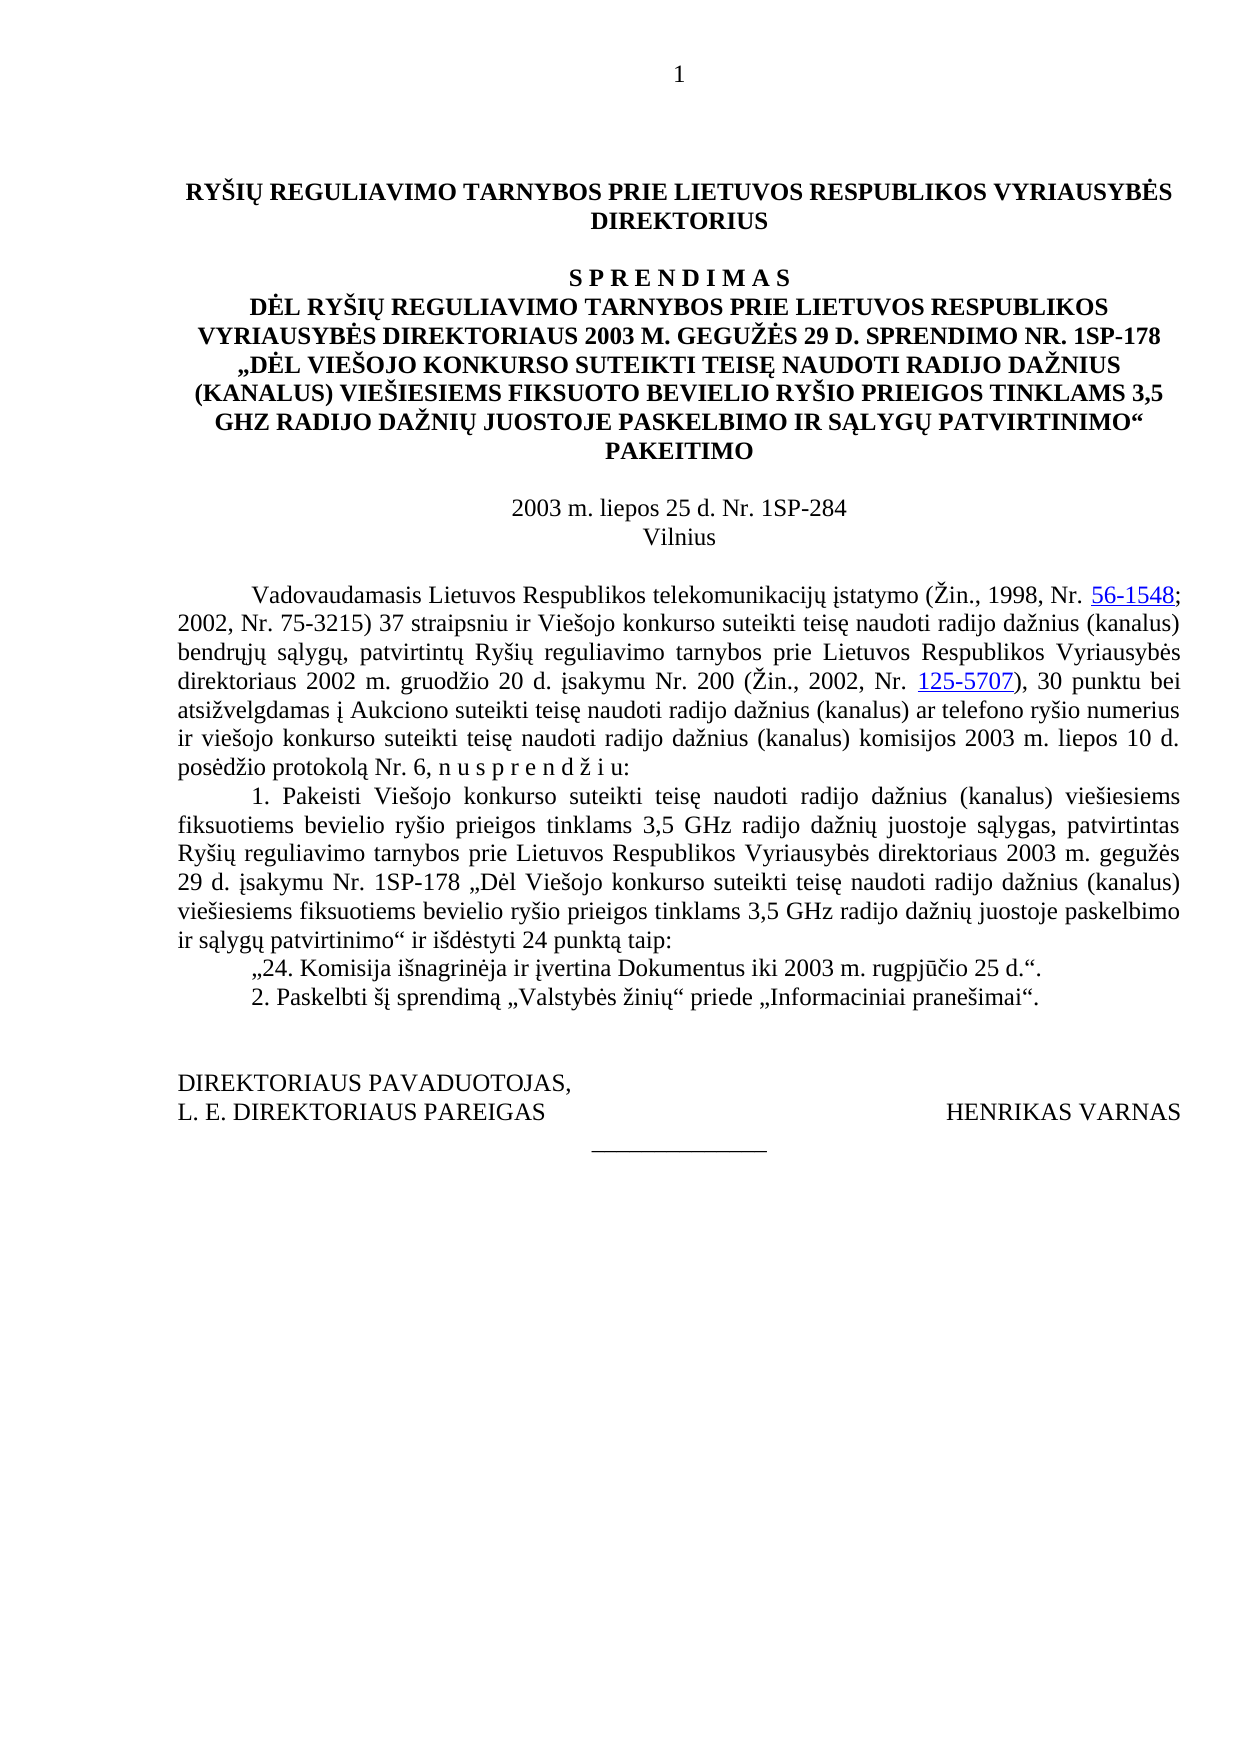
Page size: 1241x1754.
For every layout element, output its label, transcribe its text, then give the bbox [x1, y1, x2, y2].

text 2003 m. liepos 25 d. Nr. 1SP-284 [177, 493, 1181, 522]
text ______________ [177, 1126, 1181, 1155]
text Vadovaudamasis Lietuvos Respublikos telekomunikacijų įstatymo (Žin., 1998, Nr. 56-1548; 2002, Nr. 75-3215) 37 straipsniu ir Viešojo konkurso suteikti teisę naudoti radijo dažnius (kanalus) bendrųjų sąlygų, patvirtintų Ryšių reguliavimo tarnybos prie Lietuvos Respublikos Vyriausybės direktoriaus 2002 m. gruodžio 20 d. įsakymu Nr. 200 (Žin., 2002, Nr. 125-5707), 30 punktu bei atsižvelgdamas į Aukciono suteikti teisę naudoti radijo dažnius (kanalus) ar telefono ryšio numerius ir viešojo konkurso suteikti teisę naudoti radijo dažnius (kanalus) komisijos 2003 m. liepos 10 d. posėdžio protokolą Nr. 6, nusprendžiu: [177, 580, 1181, 781]
text L. E. DIREKTORIAUS PAREIGAS HENRIKAS VARNAS [177, 1097, 1181, 1126]
text RYŠIŲ REGULIAVIMO TARNYBOS PRIE LIETUVOS RESPUBLIKOS VYRIAUSYBĖS DIREKTORIUS [177, 177, 1181, 235]
text DĖL RYŠIŲ REGULIAVIMO TARNYBOS PRIE LIETUVOS RESPUBLIKOS VYRIAUSYBĖS DIREKTORIAUS 2003 M. GEGUŽĖS 29 D. SPRENDIMO NR. 1SP-178 „DĖL VIEŠOJO KONKURSO SUTEIKTI TEISĘ NAUDOTI RADIJO DAŽNIUS (KANALUS) VIEŠIESIEMS FIKSUOTO BEVIELIO RYŠIO PRIEIGOS TINKLAMS 3,5 GHZ RADIJO DAŽNIŲ JUOSTOJE PASKELBIMO IR SĄLYGŲ PATVIRTINIMO“ PAKEITIMO [177, 292, 1181, 465]
text „24. Komisija išnagrinėja ir įvertina Dokumentus iki 2003 m. rugpjūčio 25 d.“. [177, 953, 1181, 982]
text 1. Pakeisti Viešojo konkurso suteikti teisę naudoti radijo dažnius (kanalus) viešiesiems fiksuotiems bevielio ryšio prieigos tinklams 3,5 GHz radijo dažnių juostoje sąlygas, patvirtintas Ryšių reguliavimo tarnybos prie Lietuvos Respublikos Vyriausybės direktoriaus 2003 m. gegužės 29 d. įsakymu Nr. 1SP-178 „Dėl Viešojo konkurso suteikti teisę naudoti radijo dažnius (kanalus) viešiesiems fiksuotiems bevielio ryšio prieigos tinklams 3,5 GHz radijo dažnių juostoje paskelbimo ir sąlygų patvirtinimo“ ir išdėstyti 24 punktą taip: [177, 781, 1181, 953]
text DIREKTORIAUS PAVADUOTOJAS, [177, 1068, 1181, 1097]
text Vilnius [177, 522, 1181, 551]
text 2. Paskelbti šį sprendimą „Valstybės žinių“ priede „Informaciniai pranešimai“. [177, 982, 1181, 1011]
text S P R E N D I M A S [177, 263, 1181, 292]
